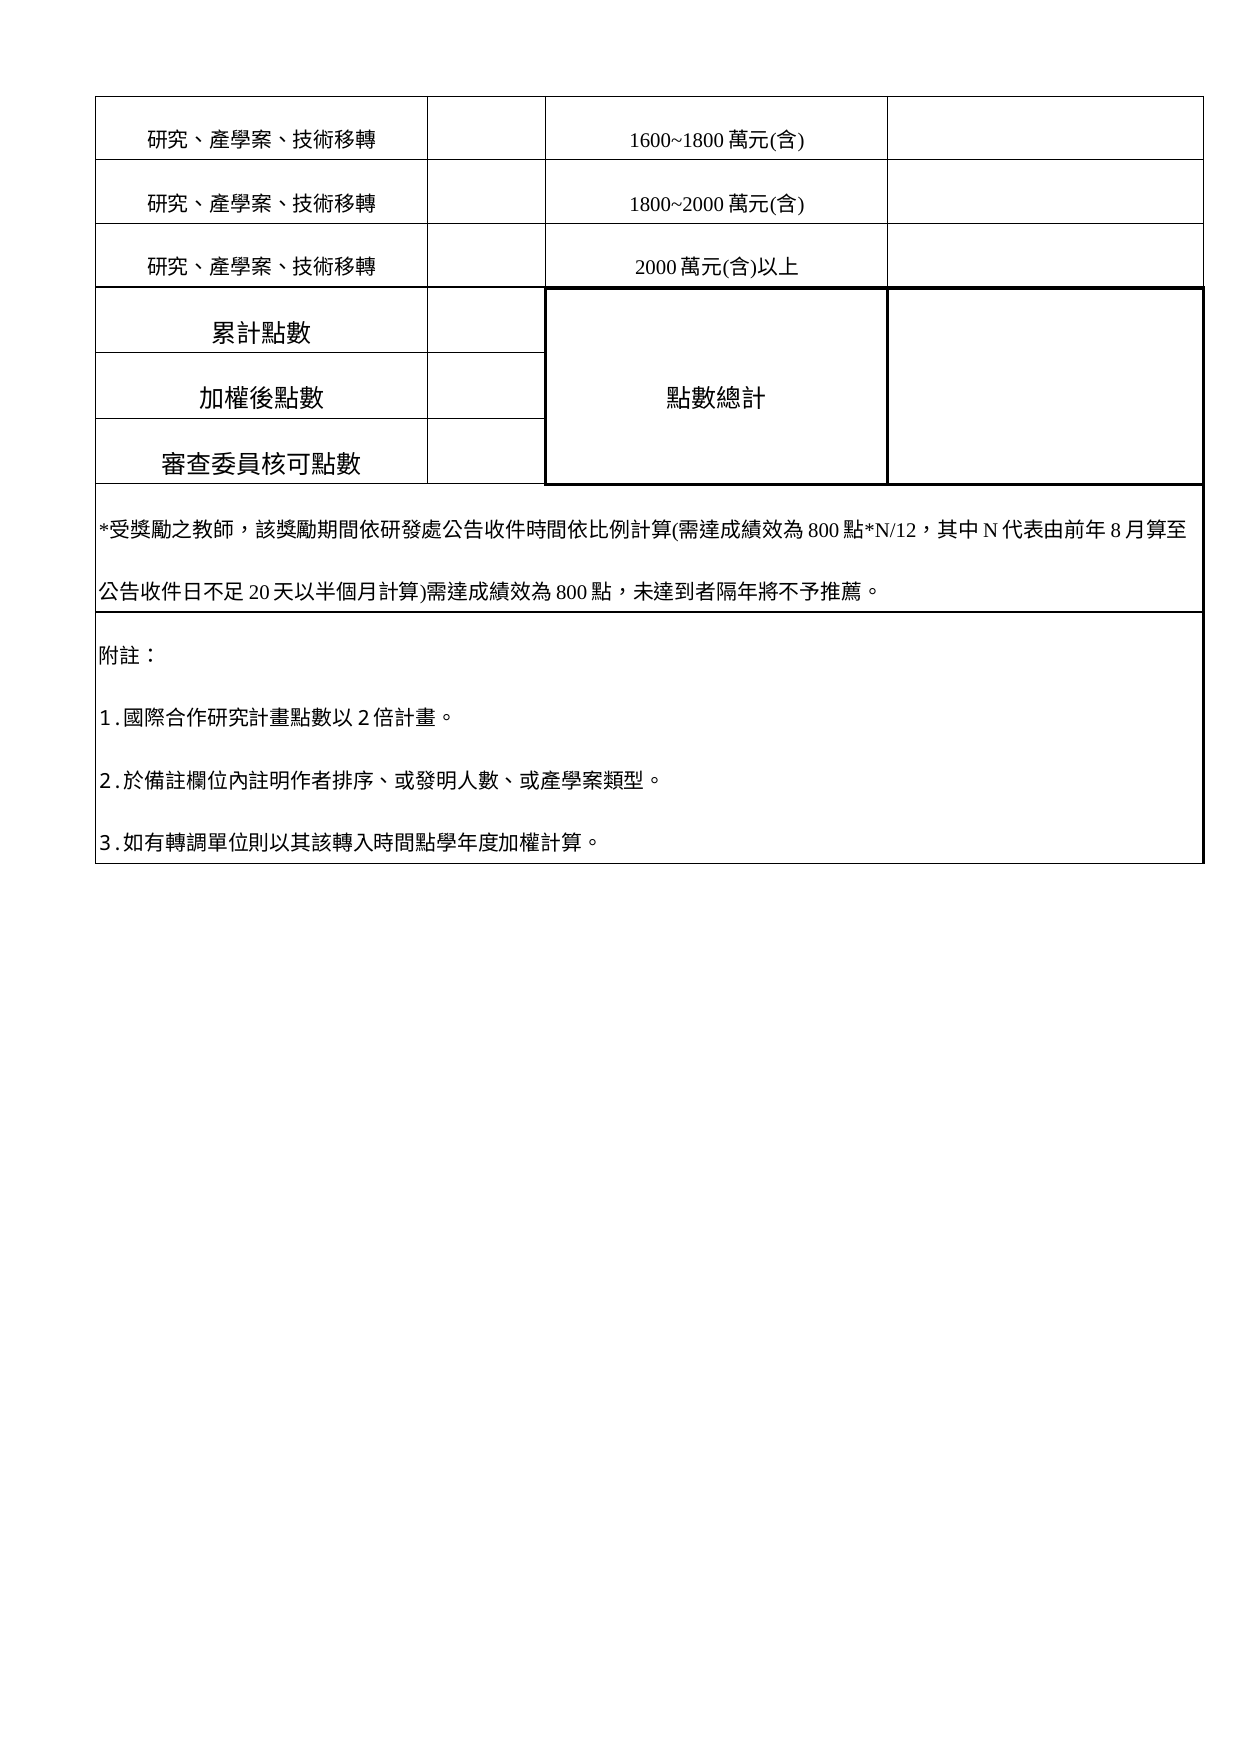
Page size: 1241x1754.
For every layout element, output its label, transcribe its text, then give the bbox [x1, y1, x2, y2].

table_cell 研究、產學案、技術移轉 [96, 97, 427, 159]
table_cell 加權後點數 [96, 353, 427, 418]
table_cell [428, 97, 545, 159]
table_cell [428, 353, 544, 418]
table_cell 研究、產學案、技術移轉 [96, 160, 427, 223]
table_cell *受獎勵之教師，該獎勵期間依研發處公告收件時間依比例計算(需達成績效為800點*N/12，其中N代表由前年8月算至 公告收件日不足20天以半個月計算)需達成績效為800點，未達到者隔年將不予推薦。 [96, 484, 1202, 611]
table_cell [889, 290, 1202, 483]
table_cell [428, 288, 544, 352]
table_cell 附註： 1.國際合作研究計畫點數以2倍計畫。 2.於備註欄位內註明作者排序、或發明人數、或產學案類型。 3.如有轉調單位則以其該轉入時間點學年度加權計算。 [96, 613, 1202, 862]
table_cell [888, 224, 1203, 286]
table_cell [888, 160, 1203, 223]
table_cell 累計點數 [96, 288, 427, 352]
table_cell 1800~2000萬元(含) [546, 160, 887, 223]
table_cell 1600~1800萬元(含) [546, 97, 887, 159]
table_cell 審查委員核可點數 [96, 419, 427, 483]
table_cell [428, 160, 545, 223]
table_cell [888, 97, 1203, 159]
table_cell [428, 224, 545, 286]
table_cell 點數總計 [547, 290, 886, 483]
table_cell 2000萬元(含)以上 [546, 224, 887, 286]
table_cell 研究、產學案、技術移轉 [96, 224, 427, 286]
table_cell [428, 419, 544, 483]
